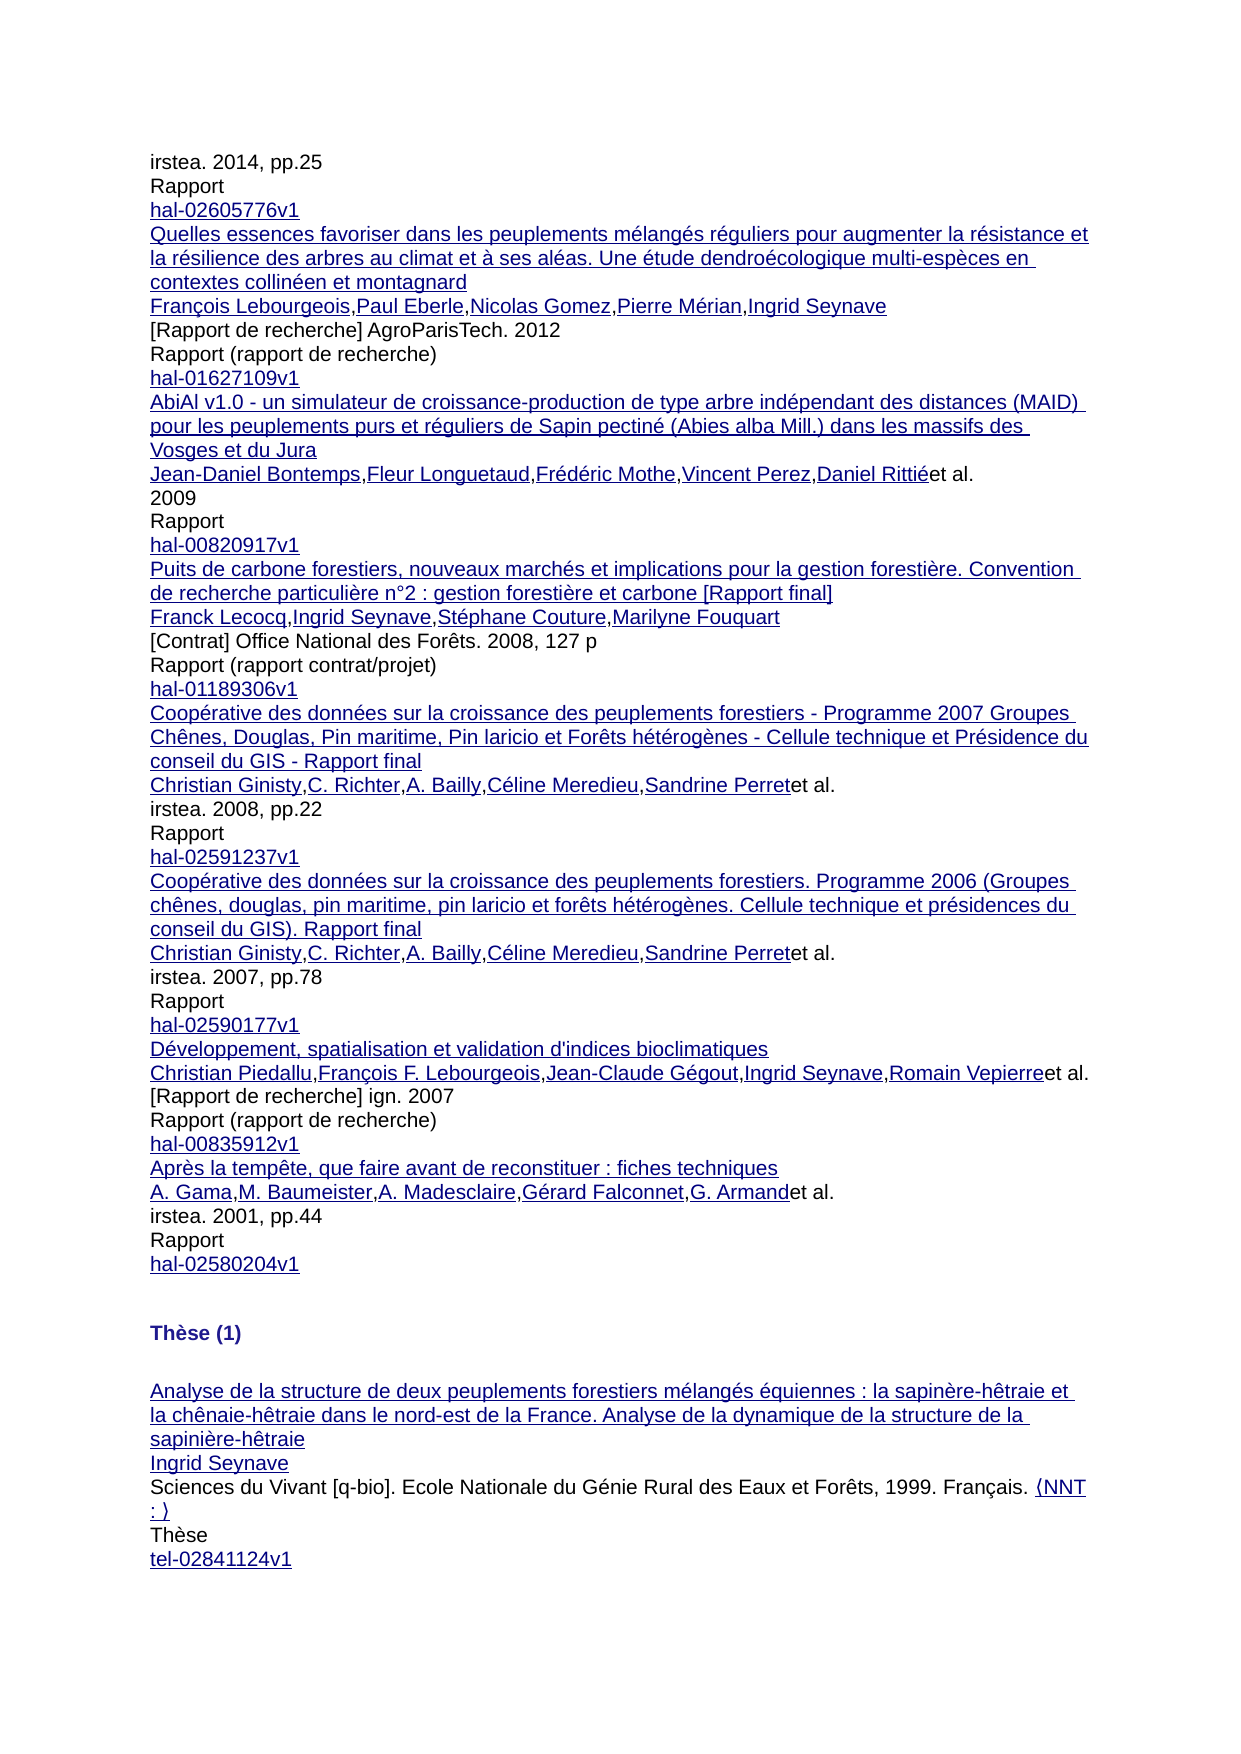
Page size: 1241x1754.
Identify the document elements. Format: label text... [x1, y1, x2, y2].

table_cell AbiAl v1.0 - un simulateur de croissance-production de type arbre indépendant des distances (MAID) pour les peuplements purs et réguliers de Sapin pectiné (Abies alba Mill.) dans les massifs des Vosges et du Jura Jean-Daniel Bontemps,Fleur Longuetaud,Frédéric Mothe,Vincent Perez,Daniel Rittiéet al. 2009 Rapport hal-00820917v1 [150, 390, 1090, 557]
table_cell Après la tempête, que faire avant de reconstituer : fiches techniques A. Gama,M. Baumeister,A. Madesclaire,Gérard Falconnet,G. Armandet al. irstea. 2001, pp.44 Rapport hal-02580204v1 [150, 1156, 1090, 1276]
table_cell Coopérative des données sur la croissance des peuplements forestiers. Programme 2006 (Groupes chênes, douglas, pin maritime, pin laricio et forêts hétérogènes. Cellule technique et présidences du conseil du GIS). Rapport final Christian Ginisty,C. Richter,A. Bailly,Céline Meredieu,Sandrine Perretet al. irstea. 2007, pp.78 Rapport hal-02590177v1 [150, 869, 1090, 1036]
table_header Analyse de la structure de deux peuplements forestiers mélangés équiennes : la sapinère-hêtraie et la chênaie-hêtraie dans le nord-est de la France. Analyse de la dynamique de la structure de la sapinière-hêtraie Ingrid Seynave Sciences du Vivant [q-bio]. Ecole Nationale du Génie Rural des Eaux et Forêts, 1999. Français. ⟨NNT : ⟩ Thèse tel-02841124v1 [150, 1379, 1090, 1571]
table_cell Coopérative des données sur la croissance des peuplements forestiers - Programme 2007 Groupes Chênes, Douglas, Pin maritime, Pin laricio et Forêts hétérogènes - Cellule technique et Présidence du conseil du GIS - Rapport final Christian Ginisty,C. Richter,A. Bailly,Céline Meredieu,Sandrine Perretet al. irstea. 2008, pp.22 Rapport hal-02591237v1 [150, 701, 1090, 869]
table_cell Développement, spatialisation et validation d'indices bioclimatiques Christian Piedallu,François F. Lebourgeois,Jean-Claude Gégout,Ingrid Seynave,Romain Vepierreet al. [Rapport de recherche] ign. 2007 Rapport (rapport de recherche) hal-00835912v1 [150, 1036, 1090, 1156]
table_cell Quelles essences favoriser dans les peuplements mélangés réguliers pour augmenter la résistance et la résilience des arbres au climat et à ses aléas. Une étude dendroécologique multi-espèces en contextes collinéen et montagnard François Lebourgeois,Paul Eberle,Nicolas Gomez,Pierre Mérian,Ingrid Seynave [Rapport de recherche] AgroParisTech. 2012 Rapport (rapport de recherche) hal-01627109v1 [150, 222, 1090, 389]
subtitle Thèse (1) [150, 1321, 1090, 1345]
table_cell Puits de carbone forestiers, nouveaux marchés et implications pour la gestion forestière. Convention de recherche particulière n°2 : gestion forestière et carbone [Rapport final] Franck Lecocq,Ingrid Seynave,Stéphane Couture,Marilyne Fouquart [Contrat] Office National des Forêts. 2008, 127 p Rapport (rapport contrat/projet) hal-01189306v1 [150, 557, 1090, 701]
table_cell irstea. 2014, pp.25 Rapport hal-02605776v1 [150, 150, 1090, 222]
